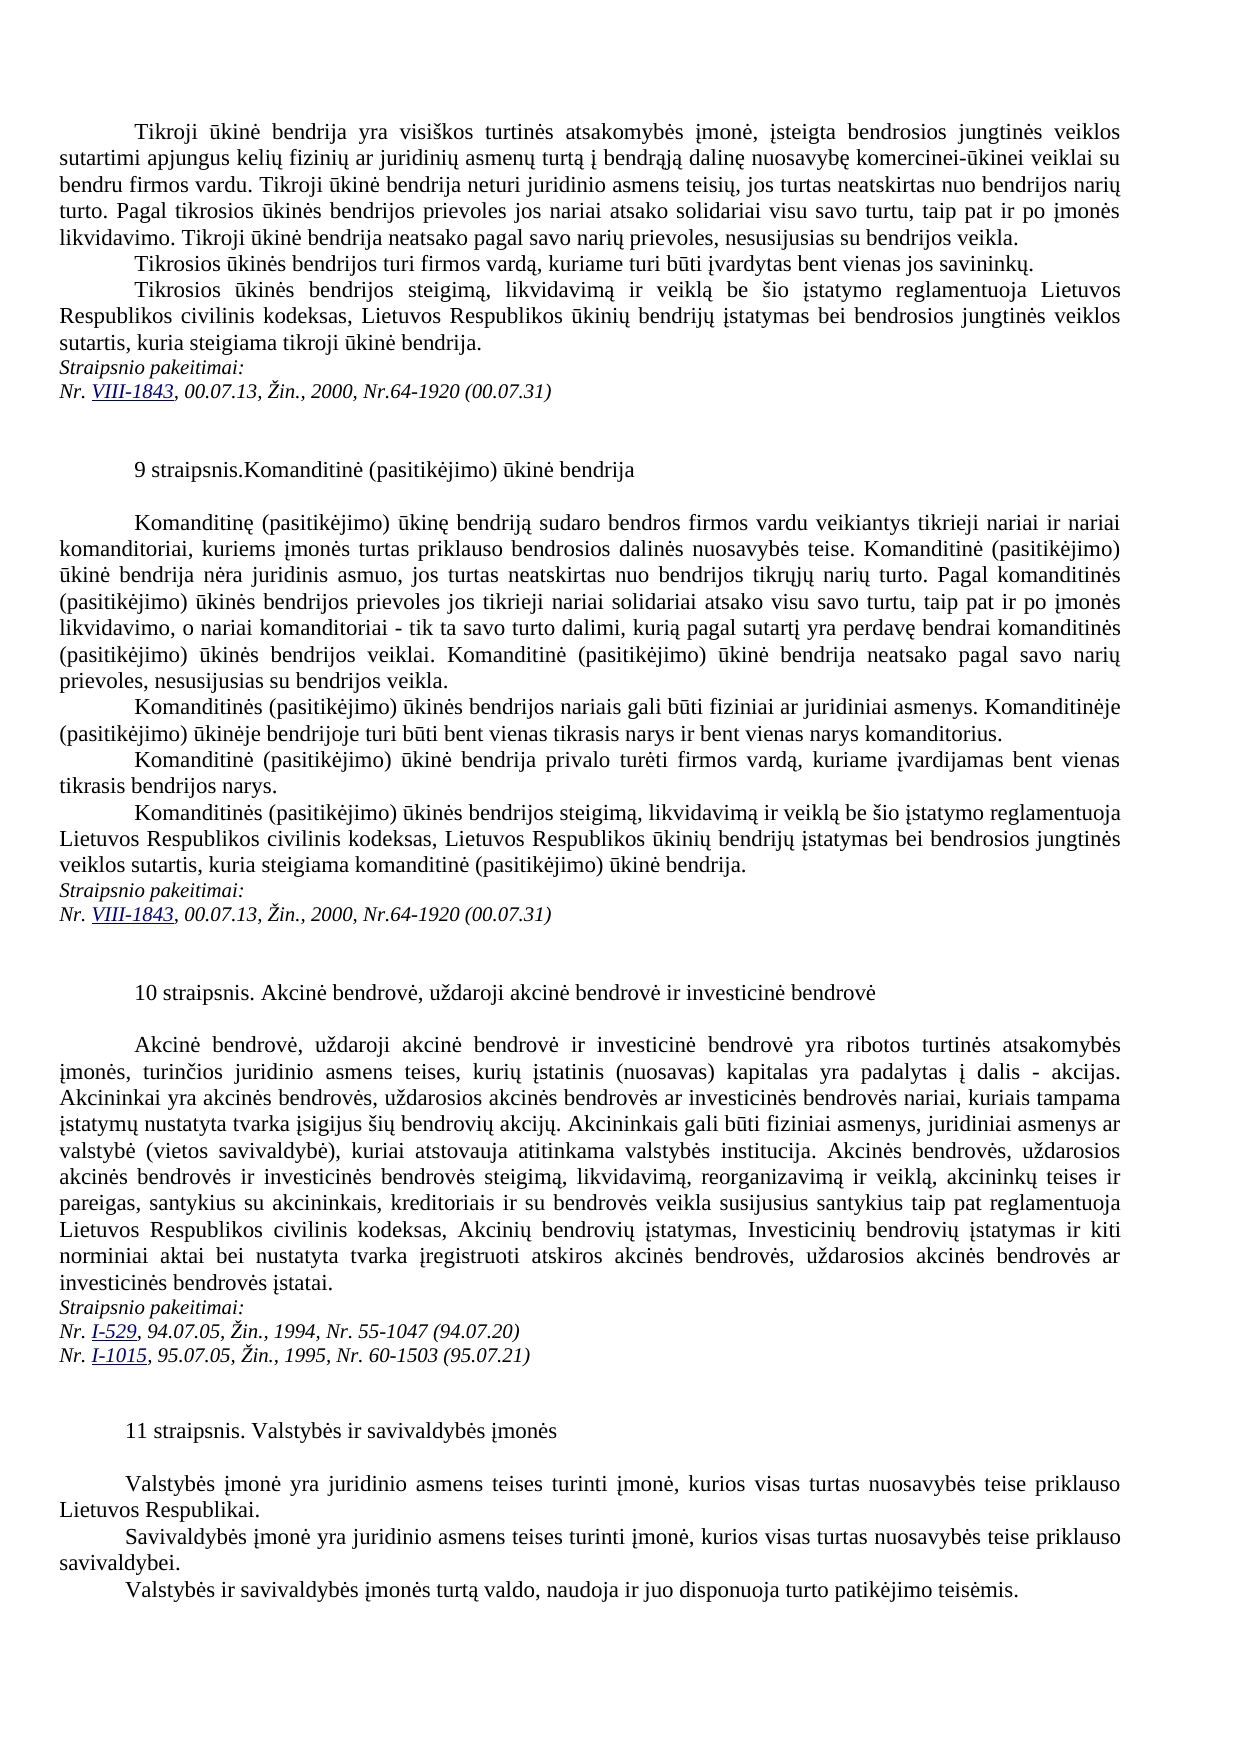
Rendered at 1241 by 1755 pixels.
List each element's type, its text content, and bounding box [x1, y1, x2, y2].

text Tikroji ūkinė bendrija yra visiškos turtinės atsakomybės įmonė, įsteigta bendrosios jungtinės veiklos sutartimi apjungus kelių fizinių ar juridinių asmenų turtą į bendrąją dalinę nuosavybę komercinei-ūkinei veiklai su bendru firmos vardu. Tikroji ūkinė bendrija neturi juridinio asmens teisių, jos turtas neatskirtas nuo bendrijos narių turto. Pagal tikrosios ūkinės bendrijos prievoles jos nariai atsako solidariai visu savo turtu, taip pat ir po įmonės likvidavimo. Tikroji ūkinė bendrija neatsako pagal savo narių prievoles, nesusijusias su bendrijos veikla. [59, 118, 1122, 250]
text Nr. I-529, 94.07.05, Žin., 1994, Nr. 55-1047 (94.07.20) [59, 1319, 1122, 1343]
text Komanditinė (pasitikėjimo) ūkinė bendrija privalo turėti firmos vardą, kuriame įvardijamas bent vienas tikrasis bendrijos narys. [59, 746, 1122, 799]
text Straipsnio pakeitimai: [59, 355, 1122, 379]
text Komanditinės (pasitikėjimo) ūkinės bendrijos nariais gali būti fiziniai ar juridiniai asmenys. Komanditinėje (pasitikėjimo) ūkinėje bendrijoje turi būti bent vienas tikrasis narys ir bent vienas narys komanditorius. [59, 693, 1122, 746]
text Tikrosios ūkinės bendrijos steigimą, likvidavimą ir veiklą be šio įstatymo reglamentuoja Lietuvos Respublikos civilinis kodeksas, Lietuvos Respublikos ūkinių bendrijų įstatymas bei bendrosios jungtinės veiklos sutartis, kuria steigiama tikroji ūkinė bendrija. [59, 276, 1122, 355]
text Nr. I-1015, 95.07.05, Žin., 1995, Nr. 60-1503 (95.07.21) [59, 1343, 1122, 1367]
text 9 straipsnis.Komanditinė (pasitikėjimo) ūkinė bendrija [59, 456, 1122, 482]
text Nr. VIII-1843, 00.07.13, Žin., 2000, Nr.64-1920 (00.07.31) [59, 379, 1122, 403]
text 10 straipsnis. Akcinė bendrovė, uždaroji akcinė bendrovė ir investicinė bendrovė [59, 979, 1122, 1005]
text Komanditinės (pasitikėjimo) ūkinės bendrijos steigimą, likvidavimą ir veiklą be šio įstatymo reglamentuoja Lietuvos Respublikos civilinis kodeksas, Lietuvos Respublikos ūkinių bendrijų įstatymas bei bendrosios jungtinės veiklos sutartis, kuria steigiama komanditinė (pasitikėjimo) ūkinė bendrija. [59, 799, 1122, 878]
text 11 straipsnis. Valstybės ir savivaldybės įmonės [59, 1417, 1122, 1444]
text Valstybės ir savivaldybės įmonės turtą valdo, naudoja ir juo disponuoja turto patikėjimo teisėmis. [59, 1576, 1122, 1602]
text Valstybės įmonė yra juridinio asmens teises turinti įmonė, kurios visas turtas nuosavybės teise priklauso Lietuvos Respublikai. [59, 1470, 1122, 1523]
text Nr. VIII-1843, 00.07.13, Žin., 2000, Nr.64-1920 (00.07.31) [59, 902, 1122, 926]
text Komanditinę (pasitikėjimo) ūkinę bendriją sudaro bendros firmos vardu veikiantys tikrieji nariai ir nariai komanditoriai, kuriems įmonės turtas priklauso bendrosios dalinės nuosavybės teise. Komanditinė (pasitikėjimo) ūkinė bendrija nėra juridinis asmuo, jos turtas neatskirtas nuo bendrijos tikrųjų narių turto. Pagal komanditinės (pasitikėjimo) ūkinės bendrijos prievoles jos tikrieji nariai solidariai atsako visu savo turtu, taip pat ir po įmonės likvidavimo, o nariai komanditoriai - tik ta savo turto dalimi, kurią pagal sutartį yra perdavę bendrai komanditinės (pasitikėjimo) ūkinės bendrijos veiklai. Komanditinė (pasitikėjimo) ūkinė bendrija neatsako pagal savo narių prievoles, nesusijusias su bendrijos veikla. [59, 509, 1122, 693]
text Akcinė bendrovė, uždaroji akcinė bendrovė ir investicinė bendrovė yra ribotos turtinės atsakomybės įmonės, turinčios juridinio asmens teises, kurių įstatinis (nuosavas) kapitalas yra padalytas į dalis - akcijas. Akcininkai yra akcinės bendrovės, uždarosios akcinės bendrovės ar investicinės bendrovės nariai, kuriais tampama įstatymų nustatyta tvarka įsigijus šių bendrovių akcijų. Akcininkais gali būti fiziniai asmenys, juridiniai asmenys ar valstybė (vietos savivaldybė), kuriai atstovauja atitinkama valstybės institucija. Akcinės bendrovės, uždarosios akcinės bendrovės ir investicinės bendrovės steigimą, likvidavimą, reorganizavimą ir veiklą, akcininkų teises ir pareigas, santykius su akcininkais, kreditoriais ir su bendrovės veikla susijusius santykius taip pat reglamentuoja Lietuvos Respublikos civilinis kodeksas, Akcinių bendrovių įstatymas, Investicinių bendrovių įstatymas ir kiti norminiai aktai bei nustatyta tvarka įregistruoti atskiros akcinės bendrovės, uždarosios akcinės bendrovės ar investicinės bendrovės įstatai. [59, 1031, 1122, 1295]
text Straipsnio pakeitimai: [59, 878, 1122, 902]
text Tikrosios ūkinės bendrijos turi firmos vardą, kuriame turi būti įvardytas bent vienas jos savininkų. [59, 250, 1122, 276]
text Savivaldybės įmonė yra juridinio asmens teises turinti įmonė, kurios visas turtas nuosavybės teise priklauso savivaldybei. [59, 1523, 1122, 1576]
text Straipsnio pakeitimai: [59, 1295, 1122, 1319]
